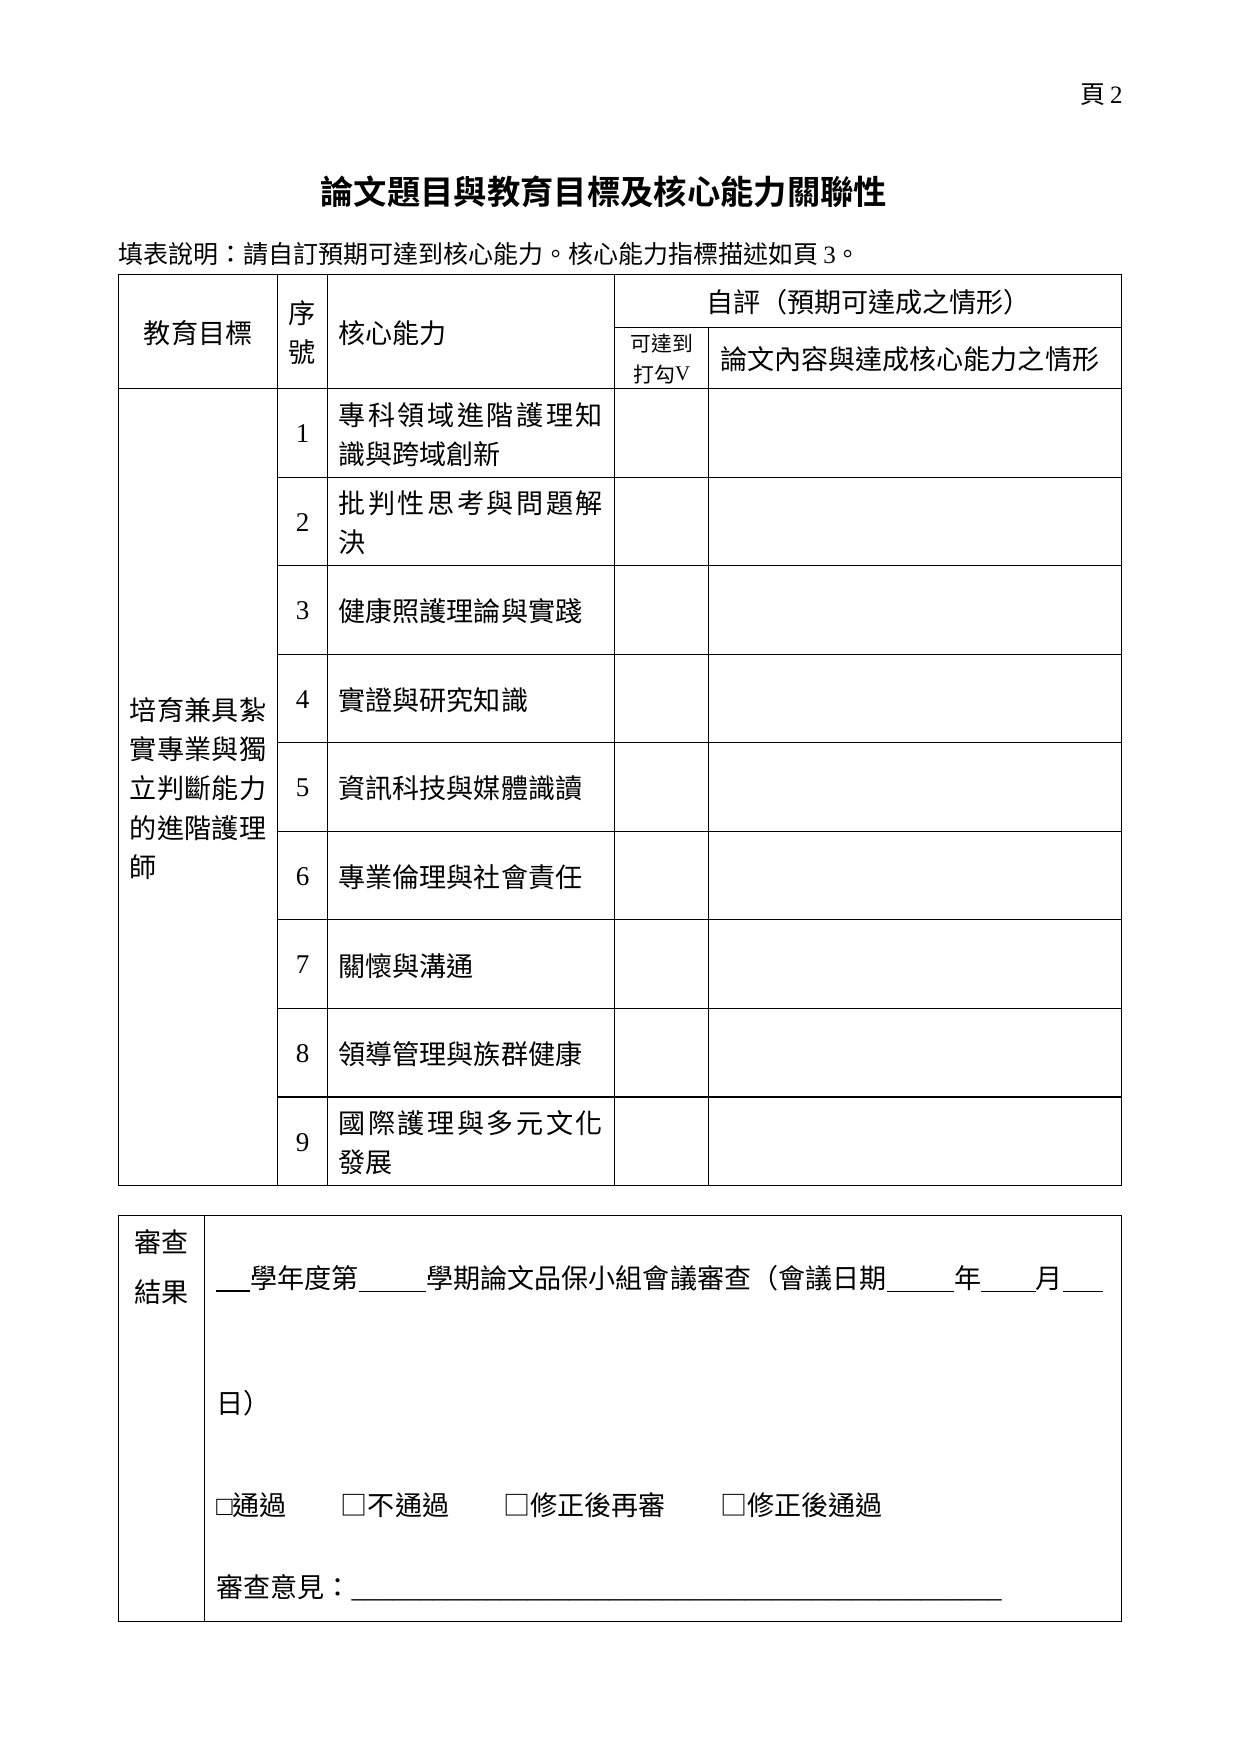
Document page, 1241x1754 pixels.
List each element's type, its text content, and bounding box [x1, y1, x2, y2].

table_cell 9 [278, 1098, 327, 1185]
table_header 審查結果 [119, 1216, 204, 1621]
table_cell [615, 832, 708, 919]
table_cell [615, 389, 708, 477]
table_cell 實證與研究知識 [328, 655, 614, 742]
table_cell [709, 743, 1121, 831]
table_header 學年度第 學期論文品保小組會議審查（會議日期 年 月 日） □通過 □不通過 □修正後再審 □修正後通過 審查意見：________________________________________________ [205, 1216, 1121, 1621]
table_cell 2 [278, 478, 327, 565]
table_cell [709, 1098, 1121, 1185]
table_cell [709, 1009, 1121, 1096]
table_cell [615, 743, 708, 831]
table_cell [615, 1009, 708, 1096]
table_cell 5 [278, 743, 327, 831]
table_header 自評（預期可達成之情形） [615, 275, 1121, 327]
table_cell 資訊科技與媒體識讀 [328, 743, 614, 831]
table_cell 8 [278, 1009, 327, 1096]
table_cell [709, 389, 1121, 477]
table_cell [615, 655, 708, 742]
table_cell 批判性思考與問題解決 [328, 478, 614, 565]
text 填表說明：請自訂預期可達到核心能力。核心能力指標描述如頁3。 [118, 211, 1122, 273]
table_cell [615, 920, 708, 1008]
table_header 序號 [278, 275, 327, 388]
table_cell 7 [278, 920, 327, 1008]
table_cell [709, 478, 1121, 565]
table_cell [709, 920, 1121, 1008]
table_cell 可達到打勾V [615, 328, 708, 388]
text 論文題目與教育目標及核心能力關聯性 [118, 148, 1122, 211]
table_cell [615, 1098, 708, 1185]
table_cell 關懷與溝通 [328, 920, 614, 1008]
table_cell 3 [278, 566, 327, 654]
table_cell 培育兼具紮實專業與獨立判斷能力的進階護理師 [119, 389, 277, 1185]
table_header 核心能力 [328, 275, 614, 388]
table_cell [709, 832, 1121, 919]
table_cell 健康照護理論與實踐 [328, 566, 614, 654]
table_cell 6 [278, 832, 327, 919]
table_cell 領導管理與族群健康 [328, 1009, 614, 1096]
table_cell 論文內容與達成核心能力之情形 [709, 328, 1121, 388]
table_cell [615, 566, 708, 654]
table_cell [709, 655, 1121, 742]
table_header 教育目標 [119, 275, 277, 388]
table_cell 國際護理與多元文化發展 [328, 1098, 614, 1185]
table_cell [709, 566, 1121, 654]
table_cell 專業倫理與社會責任 [328, 832, 614, 919]
table_cell [615, 478, 708, 565]
table_cell 4 [278, 655, 327, 742]
table_cell 1 [278, 389, 327, 477]
table_cell 專科領域進階護理知識與跨域創新 [328, 389, 614, 477]
